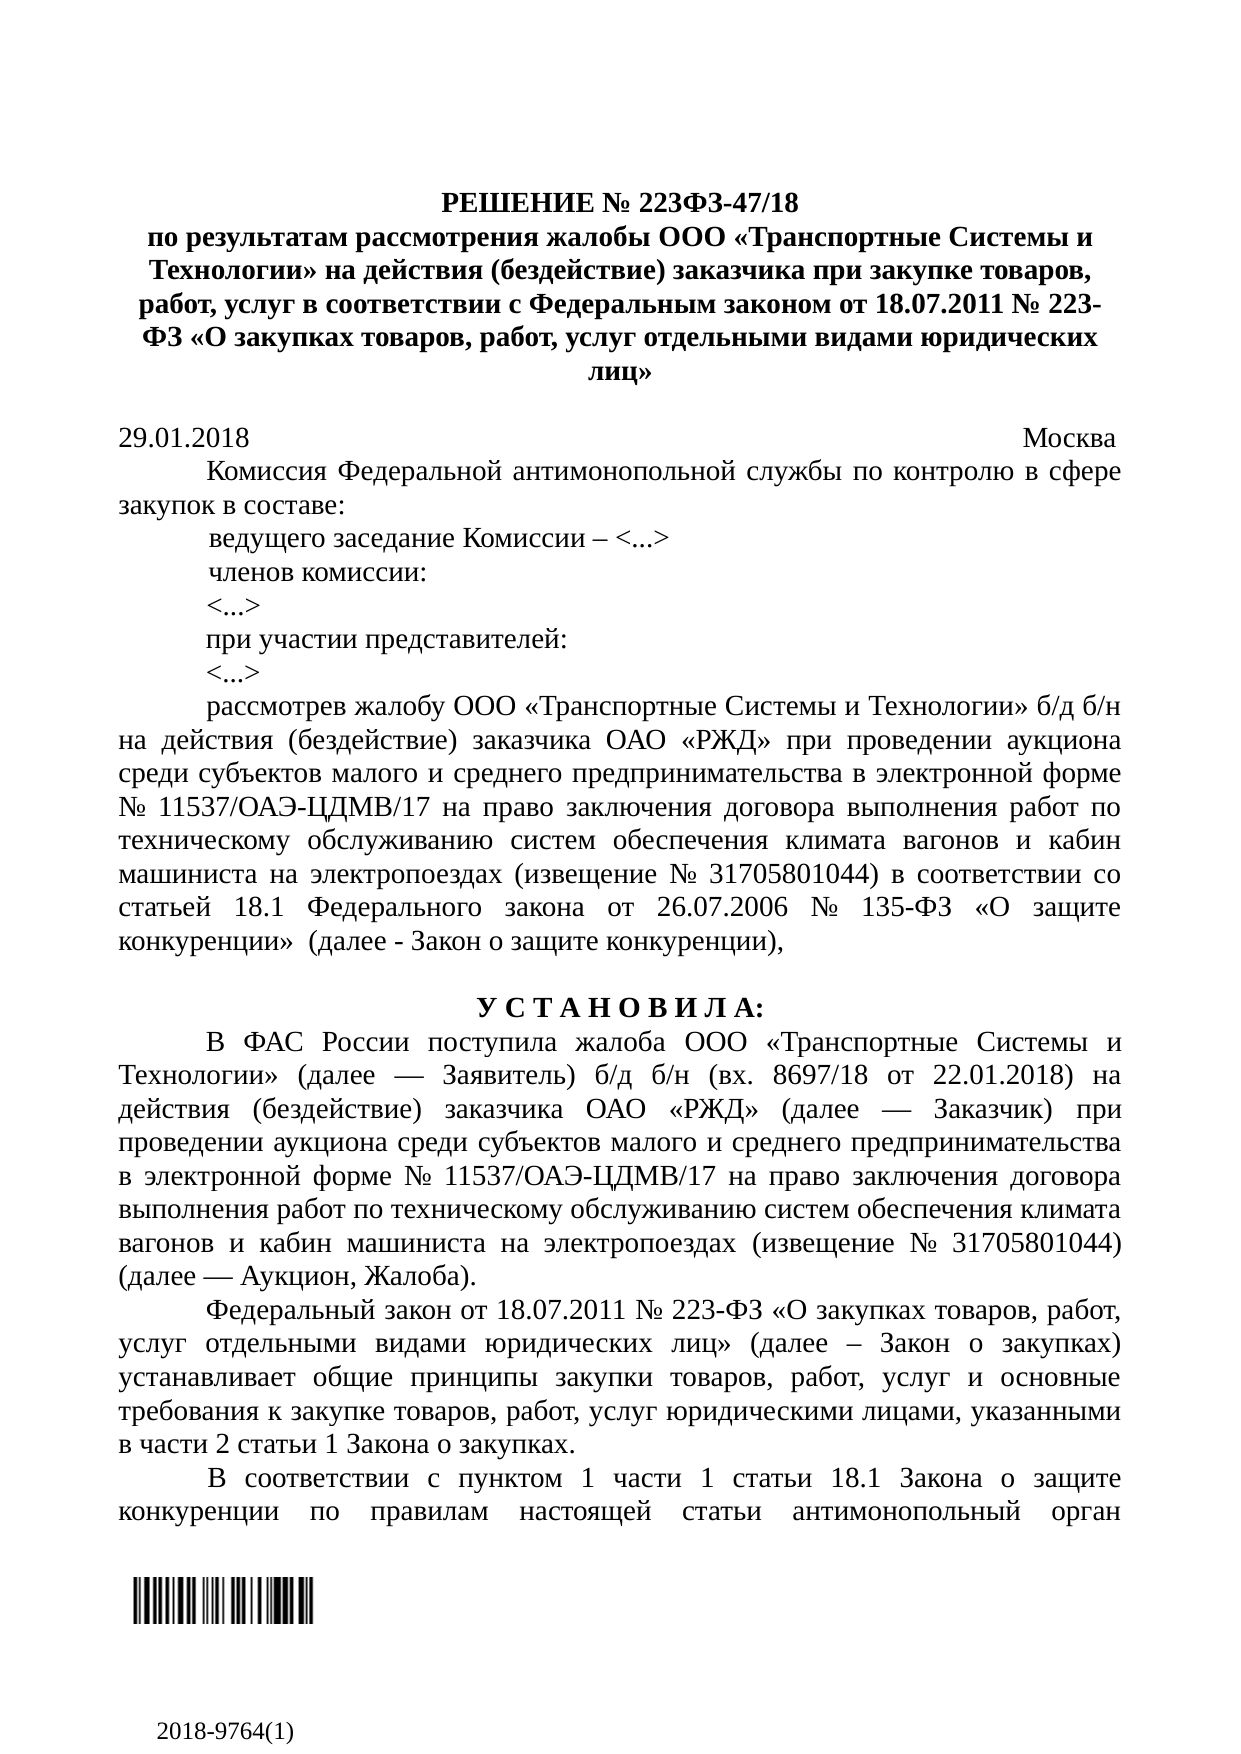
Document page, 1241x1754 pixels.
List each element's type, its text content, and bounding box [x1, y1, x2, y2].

text Федеральный закон от 18.07.2011 № 223-ФЗ «О закупках товаров, работ, услуг отдельными видами юридических лиц» (далее – Закон о закупках) устанавливает общие принципы закупки товаров, работ, услуг и основные требования к закупке товаров, работ, услуг юридическими лицами, указанными в части 2 статьи 1 Закона о закупках. [118, 1292, 1122, 1460]
text РЕШЕНИЕ № 223ФЗ-47/18 [118, 185, 1122, 219]
text при участии представителей: [118, 621, 1122, 655]
text рассмотрев жалобу ООО «Транспортные Системы и Технологии» б/д б/н на действия (бездействие) заказчика ОАО «РЖД» при проведении аукциона среди субъектов малого и среднего предпринимательства в электронной форме № 11537/ОАЭ-ЦДМВ/17 на право заключения договора выполнения работ по техническому обслуживанию систем обеспечения климата вагонов и кабин машиниста на электропоездах (извещение № 31705801044) в соответствии со статьей 18.1 Федерального закона от 26.07.2006 № 135-ФЗ «О защите конкуренции» (далее - Закон о защите конкуренции), [118, 688, 1122, 957]
text ведущего заседание Комиссии – <...> [118, 521, 1122, 554]
text <...> [118, 655, 1122, 688]
text членов комиссии: [118, 554, 1122, 588]
text У С Т А Н О В И Л А: [118, 990, 1122, 1024]
text В соответствии с пунктом 1 части 1 статьи 18.1 Закона о защите конкуренции по правилам настоящей статьи антимонопольный орган [118, 1460, 1122, 1527]
text по результатам рассмотрения жалобы ООО «Транспортные Системы и Технологии» на действия (бездействие) заказчика при закупке товаров, работ, услуг в соответствии с Федеральным законом от 18.07.2011 № 223-ФЗ «О закупках товаров, работ, услуг отдельными видами юридических лиц» [118, 219, 1122, 386]
text 29.01.2018 Москва [118, 420, 1122, 453]
picture [118, 1577, 331, 1624]
text <...> [118, 588, 1122, 621]
text Комиссия Федеральной антимонопольной службы по контролю в сфере закупок в составе: [118, 453, 1122, 521]
text В ФАС России поступила жалоба ООО «Транспортные Системы и Технологии» (далее — Заявитель) б/д б/н (вх. 8697/18 от 22.01.2018) на действия (бездействие) заказчика ОАО «РЖД» (далее — Заказчик) при проведении аукциона среди субъектов малого и среднего предпринимательства в электронной форме № 11537/ОАЭ-ЦДМВ/17 на право заключения договора выполнения работ по техническому обслуживанию систем обеспечения климата вагонов и кабин машиниста на электропоездах (извещение № 31705801044) (далее — Аукцион, Жалоба). [118, 1024, 1122, 1292]
